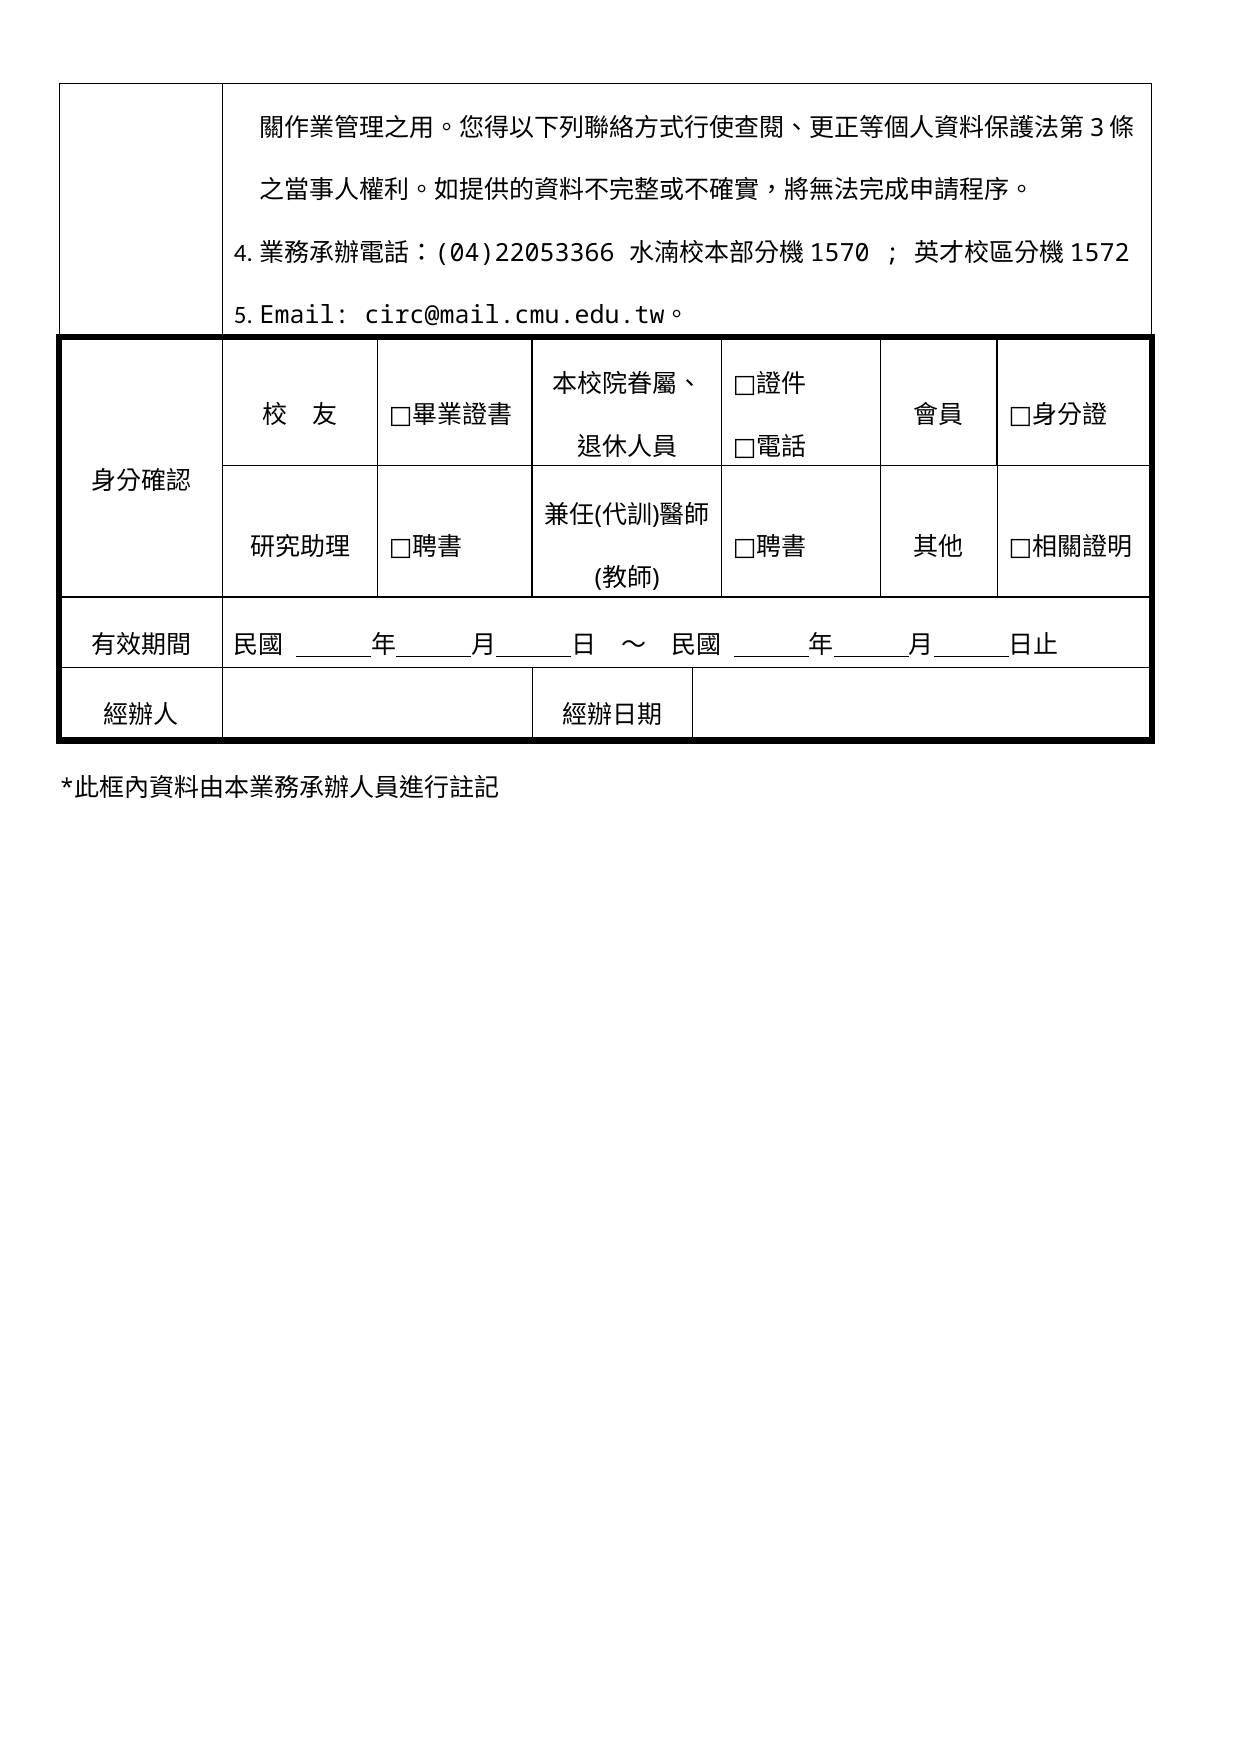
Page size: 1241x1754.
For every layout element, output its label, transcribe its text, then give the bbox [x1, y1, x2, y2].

table_cell 兼任(代訓)醫師(教師) [533, 466, 721, 596]
table_cell 研究助理 [223, 466, 377, 596]
table_cell □身分證 [998, 340, 1149, 465]
table_cell □證件 □電話 [722, 340, 880, 465]
table_cell 經辦人 [62, 668, 222, 737]
table_cell 民國 年 月 日 ～ 民國 年 月 日止 [223, 598, 1149, 667]
table_cell 本校院眷屬、退休人員 [533, 340, 721, 465]
table_cell 會員 [881, 340, 996, 465]
table_cell [60, 84, 222, 334]
table_cell □相關證明 [998, 466, 1149, 596]
table_cell 關作業管理之用。您得以下列聯絡方式行使查閱、更正等個人資料保護法第3條之當事人權利。如提供的資料不完整或不確實，將無法完成申請程序。 業務承辦電話：(04)22053366 水湳校本部分機1570 ; 英才校區分機1572 Email: circ@mail.cmu.edu.tw。 [223, 84, 1151, 334]
table_cell □聘書 [378, 466, 531, 596]
table_cell 校 友 [223, 340, 377, 465]
table_cell [223, 668, 532, 737]
text *此框內資料由本業務承辦人員進行註記 [59, 744, 1152, 806]
table_cell 有效期間 [62, 598, 222, 667]
table_cell 其他 [881, 466, 997, 596]
table_cell □畢業證書 [378, 340, 531, 465]
table_cell □聘書 [722, 466, 880, 596]
table_cell 身分確認 [62, 340, 222, 596]
table_cell [693, 668, 1149, 737]
table_cell 經辦日期 [533, 668, 692, 737]
